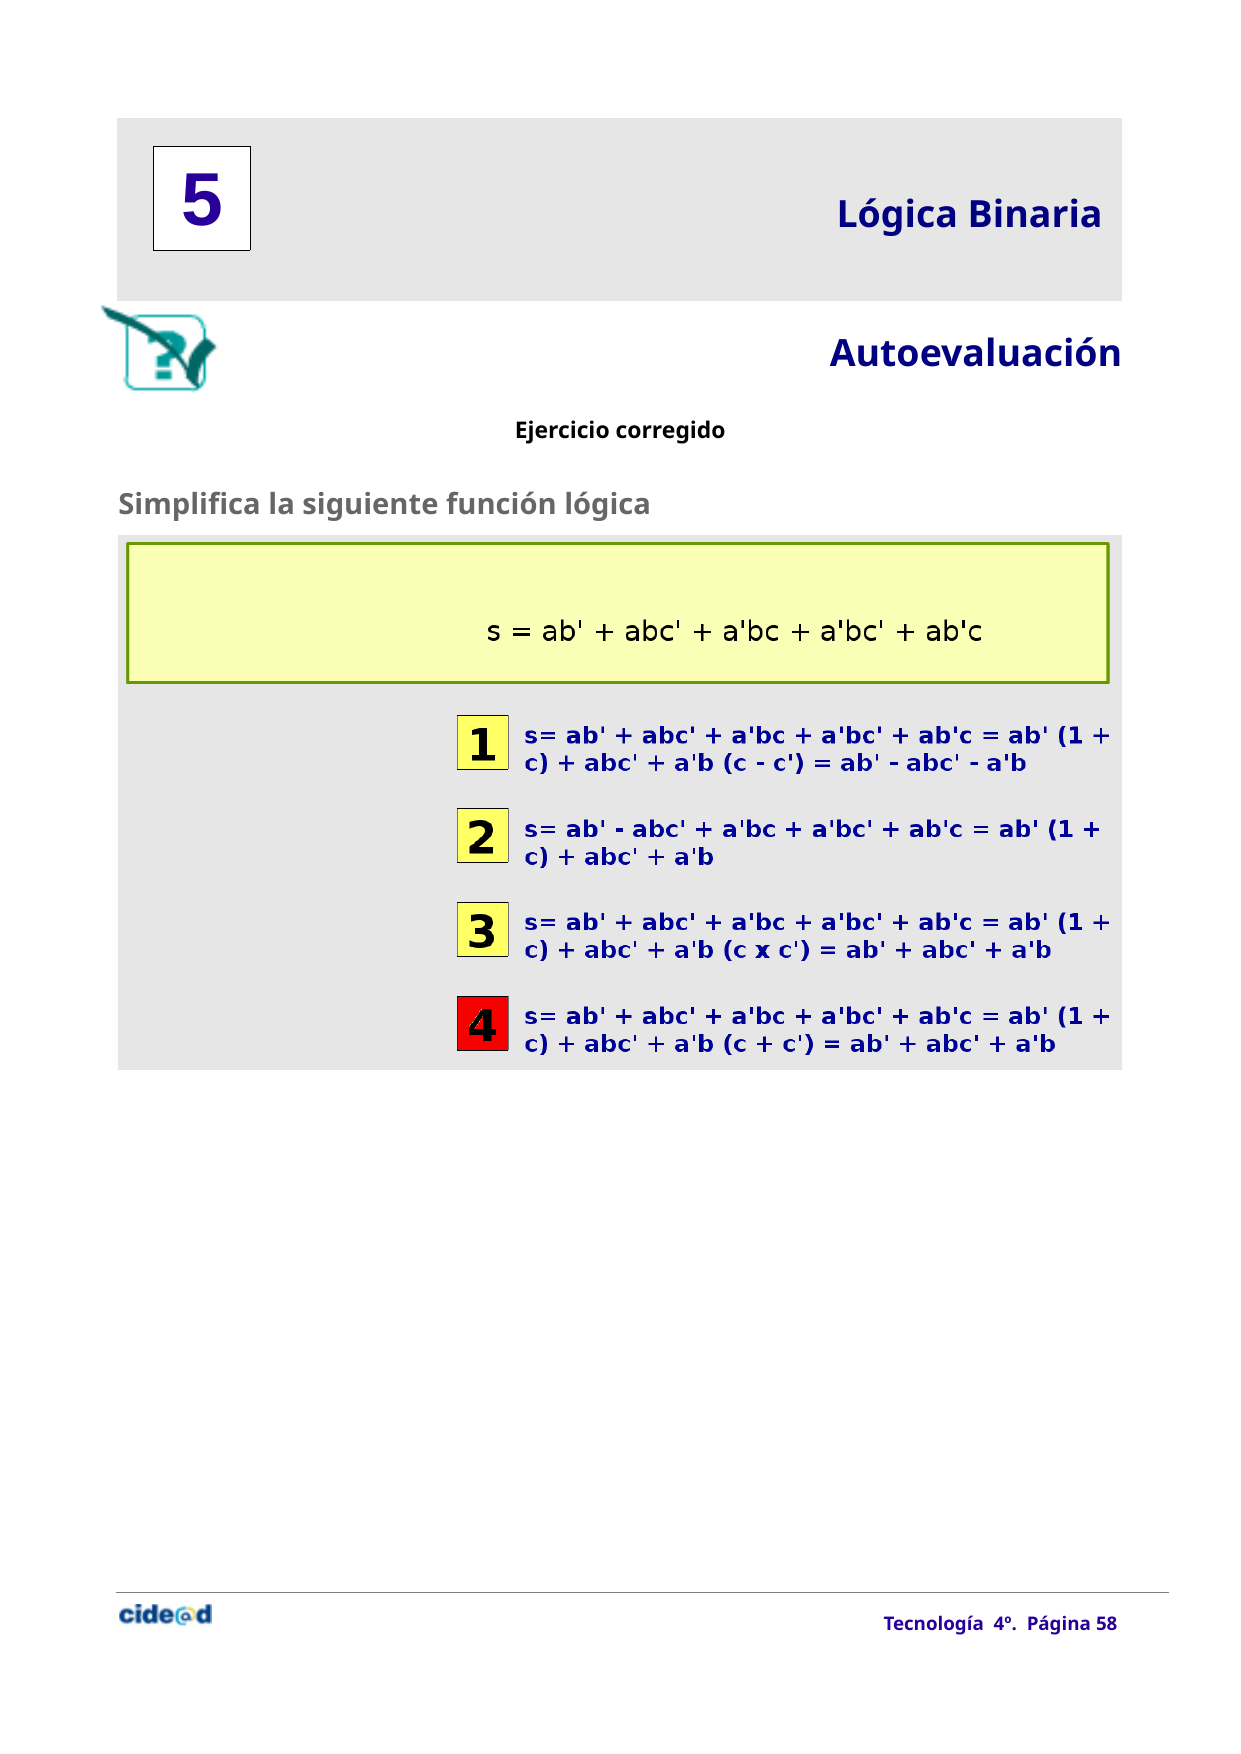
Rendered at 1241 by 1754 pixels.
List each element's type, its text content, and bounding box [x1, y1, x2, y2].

subtitle Ejercicio corregido [118, 414, 1122, 446]
subtitle Simplifica la siguiente función lógica [118, 483, 1122, 523]
picture [118, 535, 1123, 1070]
title Autoevaluación [221, 326, 1122, 377]
picture [118, 1604, 212, 1627]
picture [100, 304, 221, 400]
